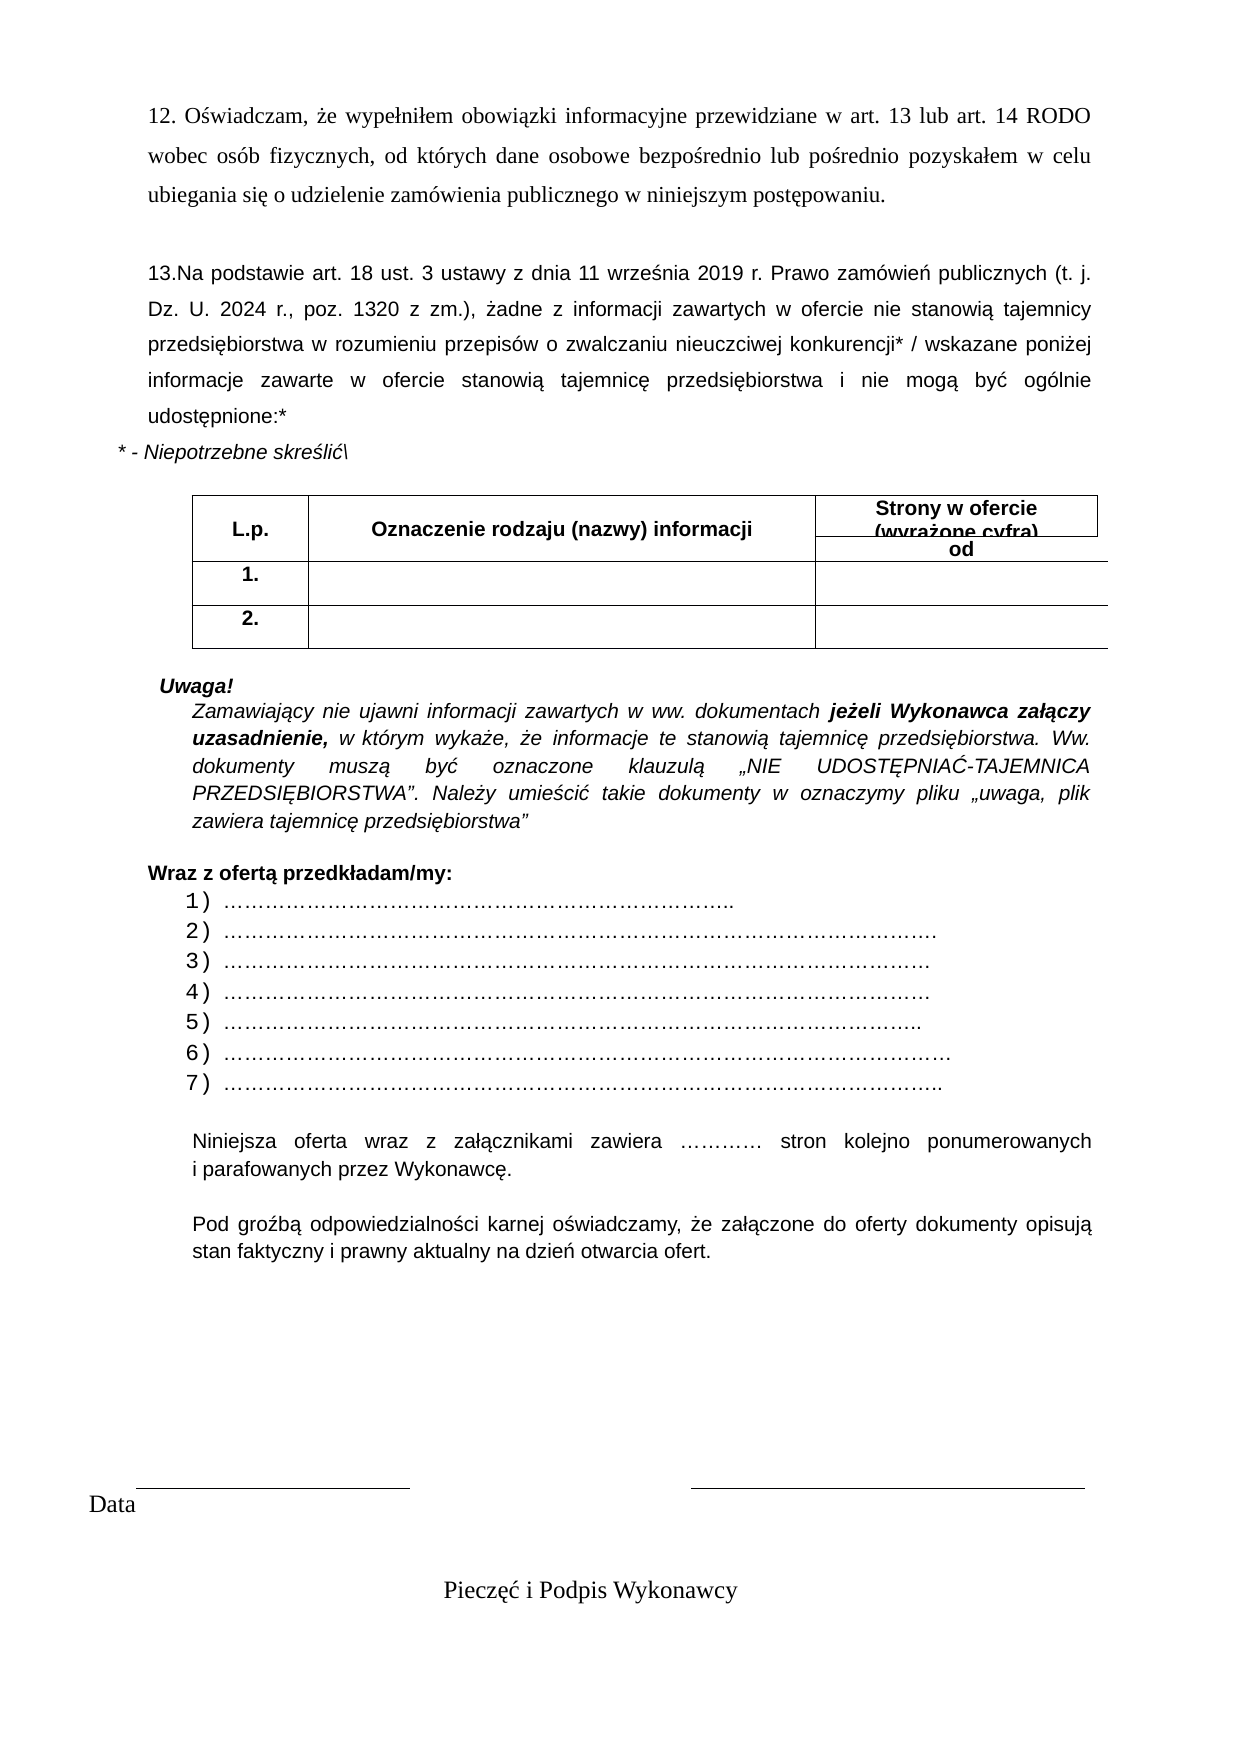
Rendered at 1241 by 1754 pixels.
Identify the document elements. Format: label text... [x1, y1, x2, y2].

table_header L.p. [193, 496, 308, 561]
text Pod groźbą odpowiedzialności karnej oświadczamy, że załączone do oferty dokumenty opisują stan faktyczny i prawny aktualny na dzień otwarcia ofert. [192, 1211, 1093, 1263]
table_cell 1. [193, 562, 308, 604]
list ……………………………………………………………………………………….. [185, 1010, 1093, 1037]
list ………………………………………………………………………………………… [185, 980, 1093, 1006]
list …………………………………………………………………………………………. [185, 919, 1093, 945]
list ………………………………………………………………………………………… [185, 949, 1093, 976]
text Niniejsza oferta wraz z załącznikami zawiera ………… stron kolejno ponumerowanych i parafowanych przez Wykonawcę. [192, 1129, 1093, 1180]
table_cell 2. [193, 606, 308, 647]
list ………………………………………………………………………………………….. [185, 1071, 1093, 1097]
text 13.Na podstawie art. 18 ust. 3 ustawy z dnia 11 września 2019 r. Prawo zamówień publicznych (t. j. Dz. U. 2024 r., poz. 1320 z zm.), żadne z informacji zawartych w ofercie nie stanowią tajemnicy przedsiębiorstwa w rozumieniu przepisów o zwalczaniu nieuczciwej konkurencji* / wskazane poniżej informacje zawarte w ofercie stanowią tajemnicę przedsiębiorstwa i nie mogą być ogólnie udostępnione:* [148, 260, 1093, 428]
table_cell [816, 606, 1107, 647]
text Wraz z ofertą przedkładam/my: [148, 861, 1093, 885]
list …………………………………………………………………………………………… [185, 1041, 1093, 1067]
text Uwaga! [148, 673, 1093, 698]
table_header [410, 1370, 691, 1488]
table_header [136, 1370, 410, 1488]
list * - Niepotrzebne skreślić\ [117, 440, 1093, 464]
table_cell [309, 606, 815, 647]
table_cell [816, 562, 1107, 604]
table_cell [309, 562, 815, 604]
text Data Pieczęć i Podpis Wykonawcy [88, 1489, 1093, 1604]
table_cell od [816, 536, 1107, 561]
table_header Oznaczenie rodzaju (nazwy) informacji [309, 496, 815, 561]
table_header [691, 1370, 1084, 1488]
table_header Strony w ofercie (wyrażone cyfrą) [816, 496, 1097, 536]
list ……………………………………………………………….. [185, 888, 1093, 915]
table_header [1098, 495, 1107, 536]
text 12. Oświadczam, że wypełniłem obowiązki informacyjne przewidziane w art. 13 lub art. 14 RODO wobec osób fizycznych, od których dane osobowe bezpośrednio lub pośrednio pozyskałem w celu ubiegania się o udzielenie zamówienia publicznego w niniejszym postępowaniu. [148, 102, 1093, 208]
text Zamawiający nie ujawni informacji zawartych w ww. dokumentach jeżeli Wykonawca załączy uzasadnienie, w którym wykaże, że informacje te stanowią tajemnicę przedsiębiorstwa. Ww. dokumenty muszą być oznaczone klauzulą „NIE UDOSTĘPNIAĆ-TAJEMNICA PRZEDSIĘBIORSTWA”. Należy umieścić takie dokumenty w oznaczymy pliku „uwaga, plik zawiera tajemnicę przedsiębiorstwa” [192, 698, 1093, 832]
